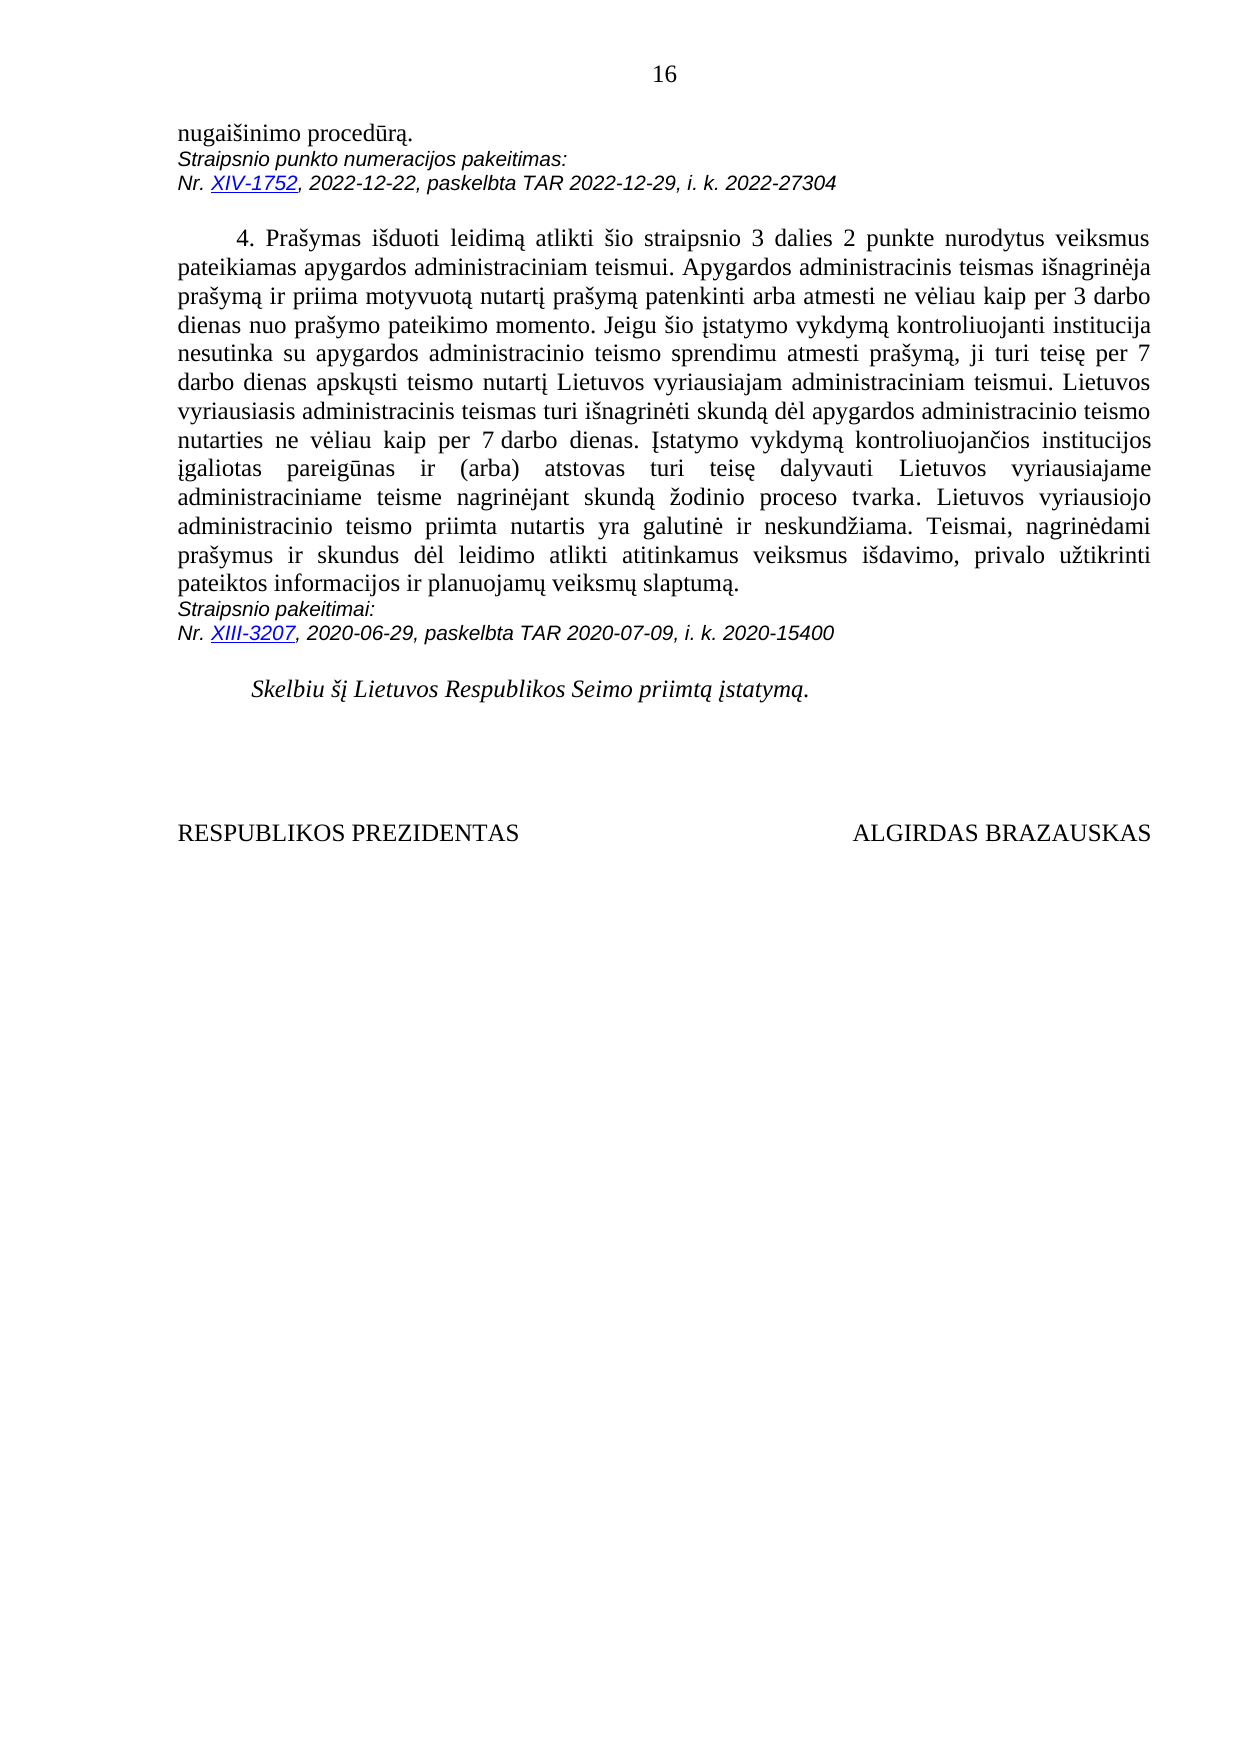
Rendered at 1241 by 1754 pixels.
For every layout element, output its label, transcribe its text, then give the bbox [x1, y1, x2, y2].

text nugaišinimo procedūrą. [177, 118, 1152, 147]
text Nr. XIII-3207, 2020-06-29, paskelbta TAR 2020-07-09, i. k. 2020-15400 [177, 621, 1152, 645]
text RESPUBLIKOS PREZIDENTAS ALGIRDAS BRAZAUSKAS [177, 818, 1152, 846]
text 4. Prašymas išduoti leidimą atlikti šio straipsnio 3 dalies 2 punkte nurodytus veiksmus pateikiamas apygardos administraciniam teismui. Apygardos administracinis teismas išnagrinėja prašymą ir priima motyvuotą nutartį prašymą patenkinti arba atmesti ne vėliau kaip per 3 darbo dienas nuo prašymo pateikimo momento. Jeigu šio įstatymo vykdymą kontroliuojanti institucija nesutinka su apygardos administracinio teismo sprendimu atmesti prašymą, ji turi teisę per 7 darbo dienas apskųsti teismo nutartį Lietuvos vyriausiajam administraciniam teismui. Lietuvos vyriausiasis administracinis teismas turi išnagrinėti skundą dėl apygardos administracinio teismo nutarties ne vėliau kaip per 7 darbo dienas. Įstatymo vykdymą kontroliuojančios institucijos įgaliotas pareigūnas ir (arba) atstovas turi teisę dalyvauti Lietuvos vyriausiajame administraciniame teisme nagrinėjant skundą žodinio proceso tvarka. Lietuvos vyriausiojo administracinio teismo priimta nutartis yra galutinė ir neskundžiama. Teismai, nagrinėdami prašymus ir skundus dėl leidimo atlikti atitinkamus veiksmus išdavimo, privalo užtikrinti pateiktos informacijos ir planuojamų veiksmų slaptumą. [177, 223, 1152, 597]
text Nr. XIV-1752, 2022-12-22, paskelbta TAR 2022-12-29, i. k. 2022-27304 [177, 171, 1152, 195]
text Skelbiu šį Lietuvos Respublikos Seimo priimtą įstatymą. [177, 674, 1152, 703]
text Straipsnio pakeitimai: [177, 597, 1152, 621]
text Straipsnio punkto numeracijos pakeitimas: [177, 147, 1152, 171]
